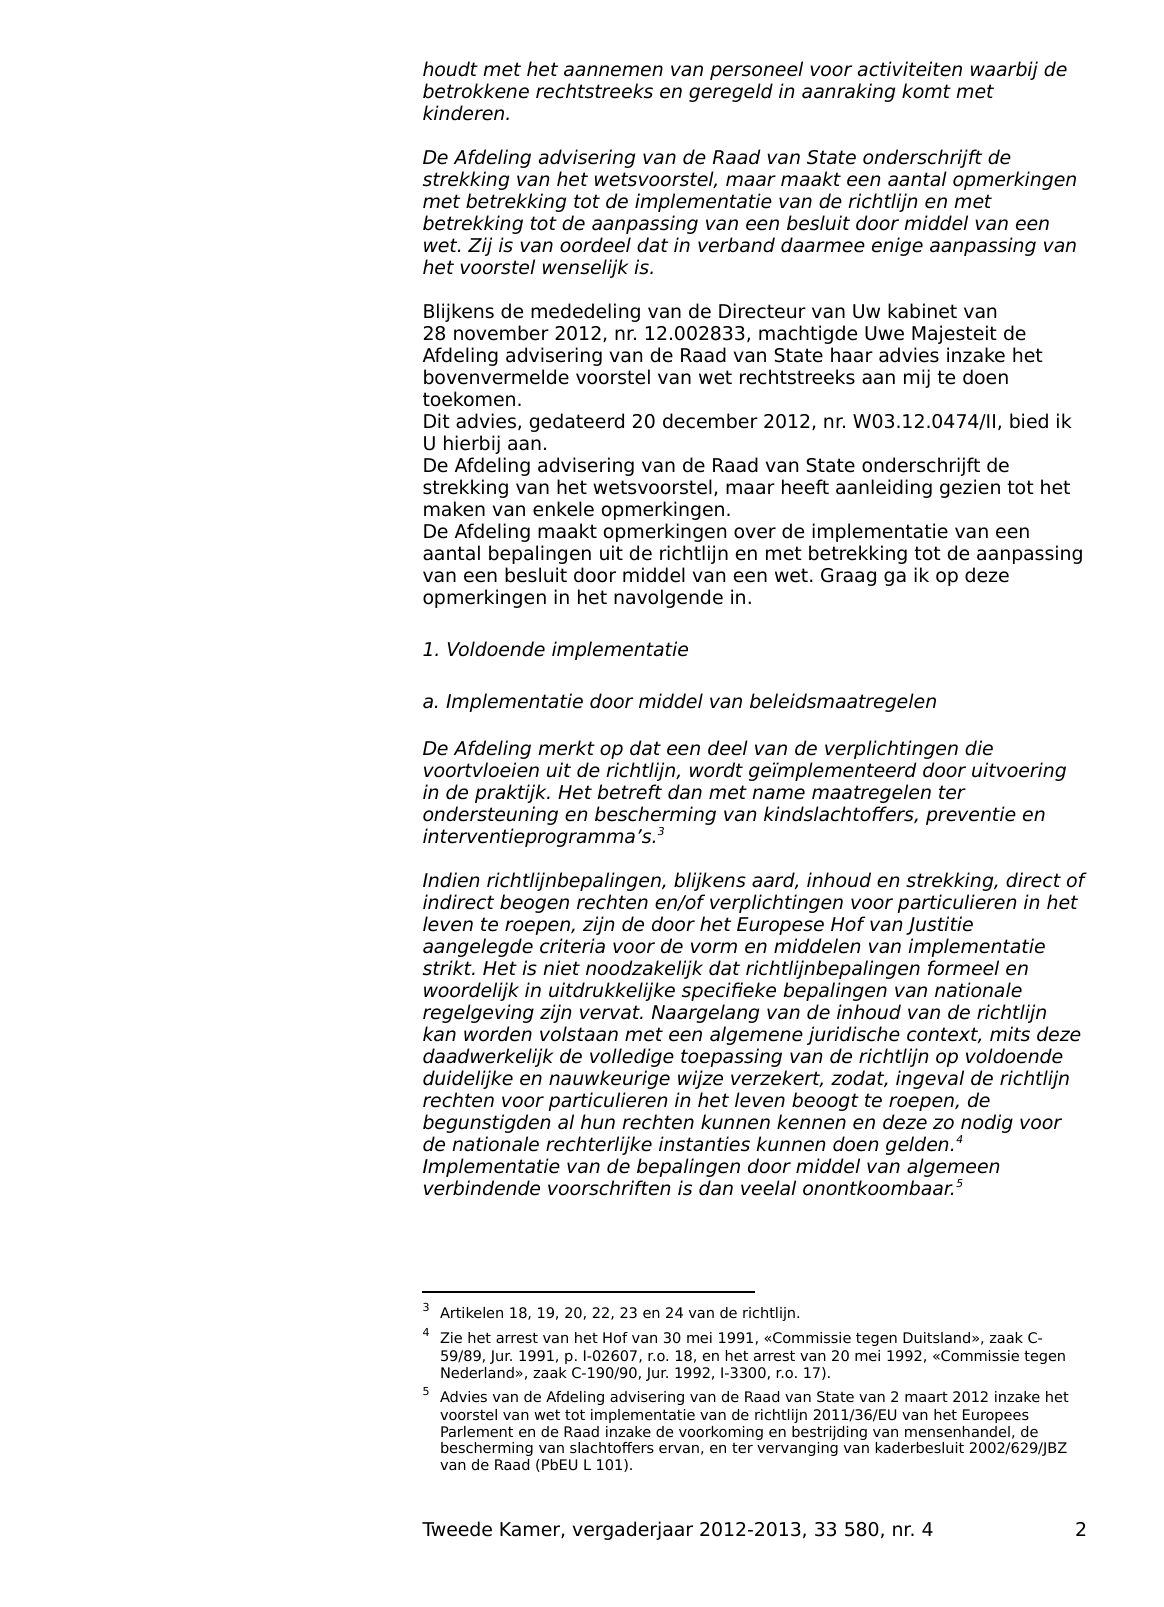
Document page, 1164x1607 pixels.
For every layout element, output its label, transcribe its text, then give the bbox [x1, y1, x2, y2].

text Dit advies, gedateerd 20 december 2012, nr. W03.12.0474/II, bied ik U hierbij aan. [422, 411, 1087, 455]
text De Afdeling maakt opmerkingen over de implementatie van een aantal bepalingen uit de richtlijn en met betrekking tot de aanpassing van een besluit door middel van een wet. Graag ga ik op deze opmerkingen in het navolgende in. [422, 521, 1087, 609]
text Blijkens de mededeling van de Directeur van Uw kabinet van 28 november 2012, nr. 12.002833, machtigde Uwe Majesteit de Afdeling advisering van de Raad van State haar advies inzake het bovenvermelde voorstel van wet rechtstreeks aan mij te doen toekomen. [422, 301, 1087, 411]
text houdt met het aannemen van personeel voor activiteiten waarbij de betrokkene rechtstreeks en geregeld in aanraking komt met kinderen. [422, 59, 1087, 125]
text De Afdeling advisering van de Raad van State onderschrijft de strekking van het wetsvoorstel, maar maakt een aantal opmerkingen met betrekking tot de implementatie van de richtlijn en met betrekking tot de aanpassing van een besluit door middel van een wet. Zij is van oordeel dat in verband daarmee enige aanpassing van het voorstel wenselijk is. [422, 147, 1087, 279]
text De Afdeling advisering van de Raad van State onderschrijft de strekking van het wetsvoorstel, maar heeft aanleiding gezien tot het maken van enkele opmerkingen. [422, 455, 1087, 521]
text Indien richtlijnbepalingen, blijkens aard, inhoud en strekking, direct of indirect beogen rechten en/of verplichtingen voor particulieren in het leven te roepen, zijn de door het Europese Hof van Justitie aangelegde criteria voor de vorm en middelen van implementatie strikt. Het is niet noodzakelijk dat richtlijnbepalingen formeel en woordelijk in uitdrukkelijke specifieke bepalingen van nationale regelgeving zijn vervat. Naargelang van de inhoud van de richtlijn kan worden volstaan met een algemene juridische context, mits deze daadwerkelijk de volledige toepassing van de richtlijn op voldoende duidelijke en nauwkeurige wijze verzekert, zodat, ingeval de richtlijn rechten voor particulieren in het leven beoogt te roepen, de begunstigden al hun rechten kunnen kennen en deze zo nodig voor de nationale rechterlijke instanties kunnen doen gelden. Implementatie van de bepalingen door middel van algemeen verbindende voorschriften is dan veelal onontkoombaar. [422, 870, 1087, 1200]
text Zie het arrest van het Hof van 30 mei 1991, «Commissie tegen Duitsland», zaak C-59/89, Jur. 1991, p. I-02607, r.o. 18, en het arrest van 20 mei 1992, «Commissie tegen Nederland», zaak C-190/90, Jur. 1992, I-3300, r.o. 17). [422, 1326, 1087, 1382]
subtitle 1. Voldoende implementatie [422, 639, 1087, 661]
text Advies van de Afdeling advisering van de Raad van State van 2 maart 2012 inzake het voorstel van wet tot implementatie van de richtlijn 2011/36/EU van het Europees Parlement en de Raad inzake de voorkoming en bestrijding van mensenhandel, de bescherming van slachtoffers ervan, en ter vervanging van kaderbesluit 2002/629/JBZ van de Raad (PbEU L 101). [422, 1385, 1087, 1474]
text Artikelen 18, 19, 20, 22, 23 en 24 van de richtlijn. [422, 1301, 1087, 1323]
subtitle a. Implementatie door middel van beleidsmaatregelen [422, 691, 1087, 713]
text De Afdeling merkt op dat een deel van de verplichtingen die voortvloeien uit de richtlijn, wordt geïmplementeerd door uitvoering in de praktijk. Het betreft dan met name maatregelen ter ondersteuning en bescherming van kindslachtoffers, preventie en interventieprogramma’s. [422, 738, 1087, 848]
